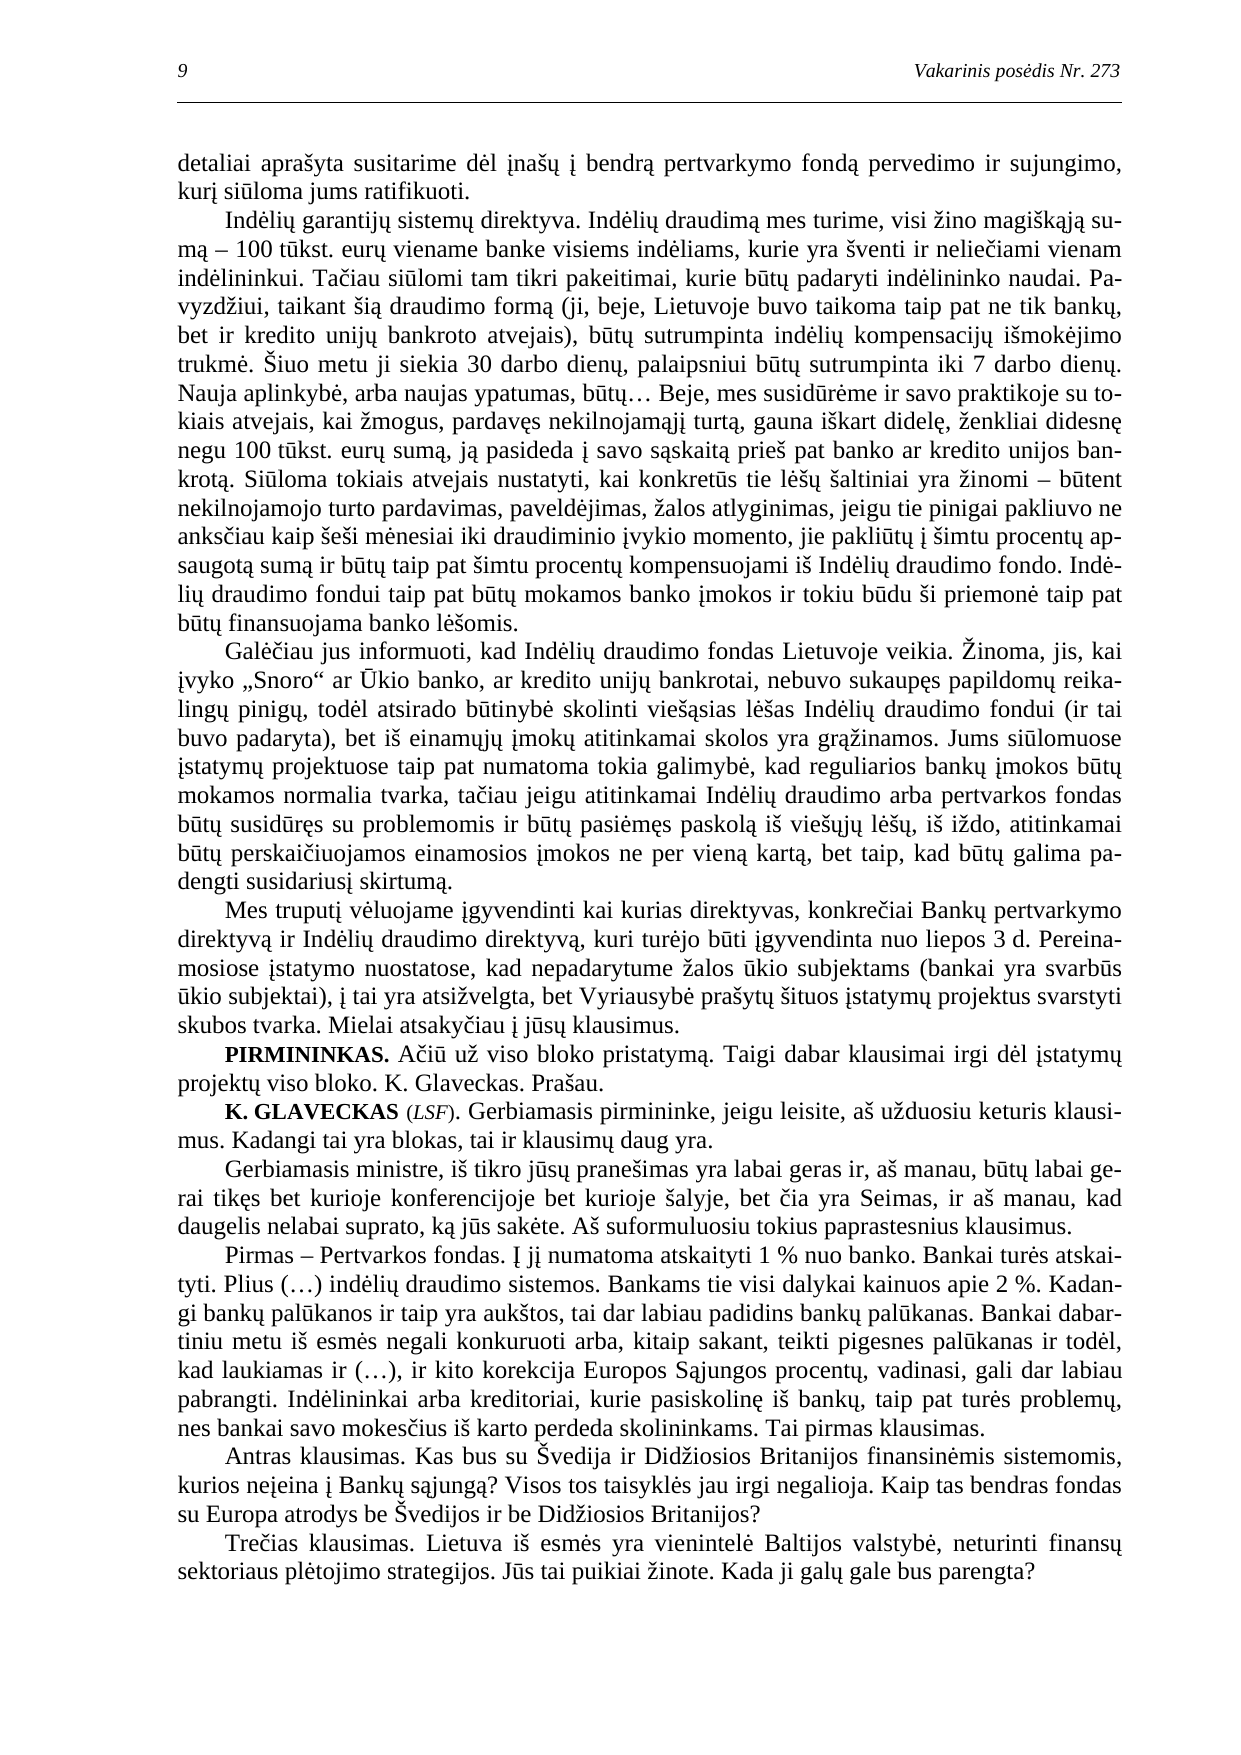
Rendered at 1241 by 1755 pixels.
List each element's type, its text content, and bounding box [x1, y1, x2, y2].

text PIRMININKAS. Ačiū už vi­so blo­ko pri­sta­ty­mą. Tai­gi da­bar klau­si­mai ir­gi dėl įsta­ty­mų pro­jek­tų vi­so blo­ko. K. Gla­vec­kas. Pra­šau. [177, 1039, 1122, 1096]
text Ger­bia­ma­sis mi­nist­re, iš tik­ro jū­sų pra­ne­ši­mas yra la­bai ge­ras ir, aš ma­nau, bū­tų la­bai ge­rai ti­kęs bet ku­rio­je kon­fe­ren­ci­jo­je bet ku­rio­je ša­ly­je, bet čia yra Sei­mas, ir aš ma­nau, kad dau­ge­lis ne­la­bai su­pra­to, ką jūs sa­kė­te. Aš su­for­mu­luo­siu to­kius pa­pras­tes­nius klau­si­mus. [177, 1154, 1122, 1240]
text K. GLAVECKAS (LSF). Ger­bia­ma­sis pir­mi­nin­ke, jei­gu lei­si­te, aš už­duo­siu ke­tu­ris klau­si­mus. Ka­dan­gi tai yra blo­kas, tai ir klau­si­mų daug yra. [177, 1096, 1122, 1154]
text Ant­ras klau­si­mas. Kas bus su Šve­di­ja ir Di­džio­sios Bri­ta­ni­jos fi­nan­si­nė­mis sis­te­mo­mis, ku­rios ne­įei­na į Ban­kų są­jun­gą? Vi­sos tos tai­syk­lės jau ir­gi ne­ga­lio­ja. Kaip tas ben­dras fon­das su Eu­ro­pa at­ro­dys be Šve­di­jos ir be Di­džio­sios Bri­ta­ni­jos? [177, 1441, 1122, 1528]
text In­dė­lių ga­ran­ti­jų sis­te­mų di­rek­ty­va. In­dė­lių drau­di­mą mes tu­ri­me, vi­si ži­no ma­giš­ką­ją su­mą – 100 tūkst. eu­rų vie­na­me ban­ke vi­siems in­dė­liams, ku­rie yra šven­ti ir ne­lie­čia­mi vie­nam in­dė­li­nin­kui. Ta­čiau siū­lo­mi tam tik­ri pa­kei­ti­mai, ku­rie bū­tų pa­da­ry­ti in­dė­li­nin­ko nau­dai. Pa­vyz­džiui, tai­kant šią drau­di­mo for­mą (ji, be­je, Lie­tu­vo­je bu­vo tai­ko­ma taip pat ne tik ban­kų, bet ir kre­di­to uni­jų ban­kro­to at­ve­jais), bū­tų su­trum­pin­ta in­dė­lių kom­pen­sa­ci­jų iš­mo­kė­ji­mo truk­mė. Šiuo me­tu ji sie­kia 30 dar­bo die­nų, pa­laips­niui bū­tų su­trum­pin­ta iki 7 dar­bo die­nų. Nau­ja ap­lin­ky­bė, ar­ba nau­jas ypa­tu­mas, bū­tų… Be­je, mes su­si­dū­rė­me ir sa­vo prak­ti­ko­je su to­kiais at­ve­jais, kai žmo­gus, par­da­vęs ne­kil­no­ja­mą­jį tur­tą, gau­na iš­kart di­de­lę, žen­kliai di­des­nę ne­gu 100 tūkst. eu­rų su­mą, ją pa­si­de­da į sa­vo są­skai­tą prieš pat ban­ko ar kre­di­to uni­jos ban­kro­tą. Siū­lo­ma to­kiais at­ve­jais nu­sta­ty­ti, kai kon­kre­tūs tie lė­šų šal­ti­niai yra ži­no­mi – bū­tent ne­kil­no­ja­mo­jo tur­to par­da­vi­mas, pa­vel­dė­ji­mas, ža­los at­ly­gi­ni­mas, jei­gu tie pi­ni­gai pa­kliu­vo ne anks­čiau kaip še­ši mė­ne­siai iki drau­di­mi­nio įvy­kio mo­men­to, jie pa­kliū­tų į šim­tu pro­cen­tų ap­sau­go­tą su­mą ir bū­tų taip pat šim­tu pro­cen­tų kom­pen­suo­ja­mi iš In­dė­lių drau­di­mo fon­do. In­dė­lių drau­di­mo fon­dui taip pat bū­tų mo­ka­mos ban­ko įmo­kos ir to­kiu bū­du ši prie­mo­nė taip pat bū­tų fi­nan­suo­ja­ma ban­ko lė­šo­mis. [177, 205, 1122, 636]
text de­ta­liai ap­ra­šy­ta su­si­ta­ri­me dėl įna­šų į ben­drą per­tvar­ky­mo fon­dą per­ve­di­mo ir su­jun­gi­mo, ku­rį siū­lo­ma jums ra­ti­fi­kuo­ti. [177, 148, 1122, 205]
text Tre­čias klau­si­mas. Lie­tu­va iš es­mės yra vie­nin­te­lė Bal­ti­jos vals­ty­bė, ne­tu­rin­ti fi­nan­sų sek­to­riaus plė­to­ji­mo stra­te­gi­jos. Jūs tai pui­kiai ži­no­te. Ka­da ji ga­lų ga­le bus pa­reng­ta? [177, 1528, 1122, 1585]
text Ga­lė­čiau jus in­for­muo­ti, kad In­dė­lių drau­di­mo fon­das Lie­tu­vo­je vei­kia. Ži­no­ma, jis, kai įvy­ko „Sno­ro“ ar Ūkio ban­ko, ar kre­di­to uni­jų ban­kro­tai, ne­bu­vo su­kau­pęs pa­pil­do­mų rei­ka­lin­gų pi­ni­gų, to­dėl at­si­ra­do bū­ti­ny­bė sko­lin­ti vie­šą­sias lė­šas In­dė­lių drau­di­mo fon­dui (ir tai bu­vo pa­da­ry­ta), bet iš ei­na­mų­jų įmo­kų ati­tin­ka­mai sko­los yra grą­ži­na­mos. Jums siū­lo­muo­se įsta­ty­mų pro­jek­tuo­se taip pat nu­ma­to­ma to­kia ga­li­my­bė, kad re­gu­lia­rios ban­kų įmo­kos bū­tų mo­ka­mos nor­ma­lia tvar­ka, ta­čiau jei­gu ati­tin­ka­mai In­dė­lių drau­di­mo ar­ba per­tvar­kos fon­das bū­tų su­si­dū­ręs su pro­ble­mo­mis ir bū­tų pa­si­ė­męs pa­sko­lą iš vie­šų­jų lė­šų, iš iž­do, ati­tin­ka­mai bū­tų per­skai­čiuo­ja­mos ei­na­mo­sios įmo­kos ne per vie­ną kar­tą, bet taip, kad bū­tų ga­li­ma pa­deng­ti su­si­da­riu­sį skir­tu­mą. [177, 636, 1122, 895]
text Mes tru­pu­tį vė­luo­ja­me įgy­ven­din­ti kai ku­rias di­rek­ty­vas, kon­kre­čiai Ban­kų per­tvar­ky­mo di­rek­ty­vą ir In­dė­lių drau­di­mo di­rek­ty­vą, ku­ri tu­rė­jo bū­ti įgy­ven­din­ta nuo lie­pos 3 d. Per­ei­na­mo­sio­se įsta­ty­mo nuo­sta­to­se, kad ne­pa­da­ry­tu­me ža­los ūkio sub­jek­tams (ban­kai yra svar­būs ūkio sub­jek­tai), į tai yra at­si­žvelg­ta, bet Vy­riau­sy­bė pra­šy­tų ši­tuos įsta­ty­mų pro­jek­tus svars­ty­ti sku­bos tvar­ka. Mie­lai at­sa­ky­čiau į jū­sų klau­si­mus. [177, 895, 1122, 1039]
text Pir­mas – Per­tvar­kos fon­das. Į jį nu­ma­to­ma at­skai­ty­ti 1 % nuo ban­ko. Ban­kai tu­rės at­skai­ty­ti. Plius (…) in­dė­lių drau­di­mo sis­te­mos. Ban­kams tie vi­si da­ly­kai kai­nuos apie 2 %. Ka­dan­gi ban­kų pa­lū­ka­nos ir taip yra aukš­tos, tai dar la­biau pa­di­dins ban­kų pa­lū­ka­nas. Ban­kai da­bar­ti­niu me­tu iš es­mės ne­ga­li kon­ku­ruo­ti ar­ba, ki­taip sa­kant, teik­ti pi­ges­nes pa­lū­ka­nas ir to­dėl, kad lau­kia­mas ir (…), ir ki­to ko­rek­ci­ja Eu­ro­pos Są­jun­gos pro­cen­tų, va­di­na­si, ga­li dar la­biau pa­brang­ti. In­dė­li­nin­kai ar­ba kre­di­to­riai, ku­rie pa­si­sko­li­nę iš ban­kų, taip pat tu­rės pro­ble­mų, nes ban­kai sa­vo mo­kes­čius iš kar­to per­de­da sko­li­nin­kams. Tai pir­mas klau­si­mas. [177, 1240, 1122, 1441]
